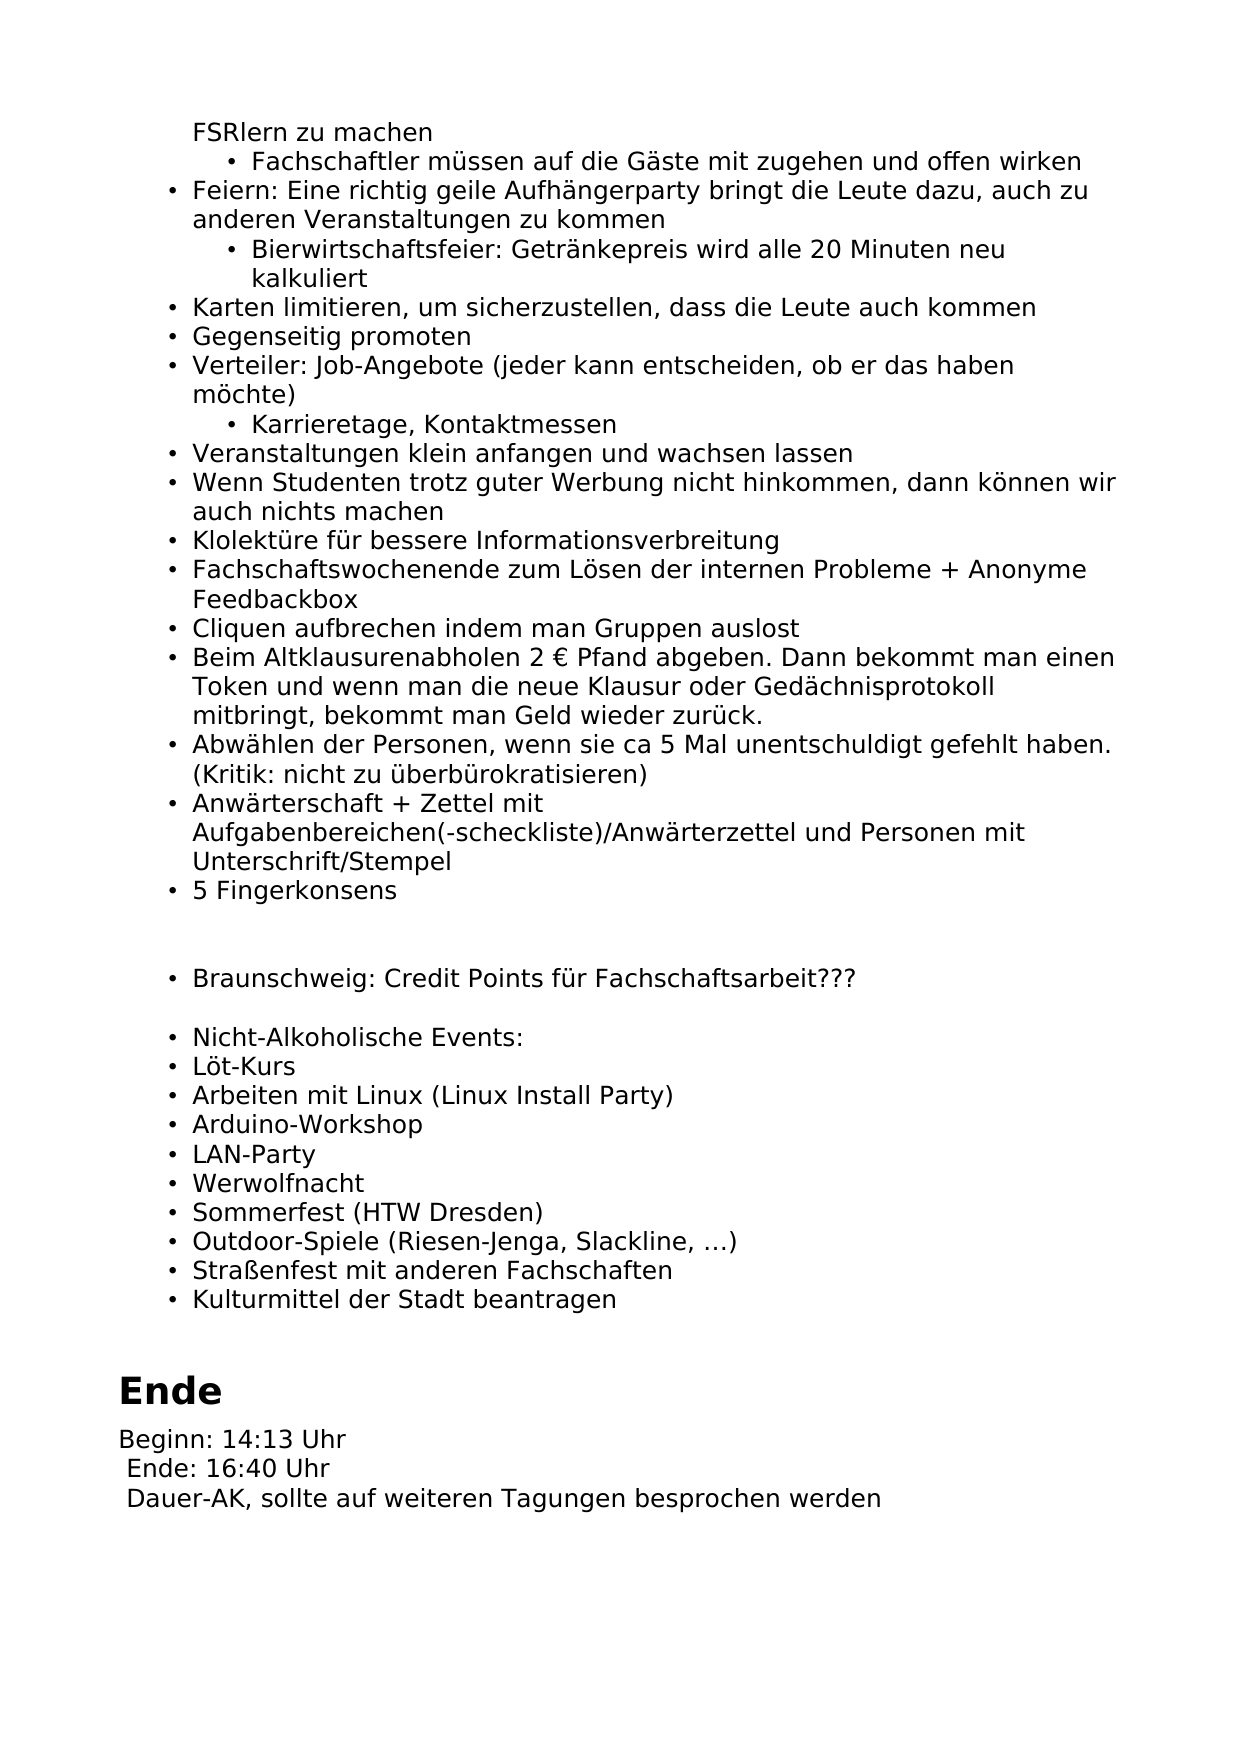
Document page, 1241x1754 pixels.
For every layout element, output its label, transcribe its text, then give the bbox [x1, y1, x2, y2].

list Löt-Kurs [177, 1052, 1122, 1082]
list Karrieretage, Kontaktmessen [236, 410, 1122, 439]
list Feiern: Eine richtig geile Aufhängerparty bringt die Leute dazu, auch zu anderen Veranstaltungen zu kommen [177, 176, 1122, 235]
list Fachschaftswochenende zum Lösen der internen Probleme + Anonyme Feedbackbox [177, 556, 1122, 614]
list Arduino-Workshop [177, 1111, 1122, 1140]
list Klolektüre für bessere Informationsverbreitung [177, 526, 1122, 556]
list Outdoor-Spiele (Riesen-Jenga, Slackline, …) [177, 1227, 1122, 1257]
list Veranstaltungen klein anfangen und wachsen lassen [177, 439, 1122, 468]
list Straßenfest mit anderen Fachschaften [177, 1257, 1122, 1286]
list Karten limitieren, um sicherzustellen, dass die Leute auch kommen [177, 293, 1122, 322]
list Abwählen der Personen, wenn sie ca 5 Mal unentschuldigt gefehlt haben. (Kritik: nicht zu überbürokratisieren) [177, 731, 1122, 789]
list Sommerfest (HTW Dresden) [177, 1198, 1122, 1227]
list Cliquen aufbrechen indem man Gruppen auslost [177, 614, 1122, 643]
list Bierwirtschaftsfeier: Getränkepreis wird alle 20 Minuten neu kalkuliert [236, 235, 1122, 293]
list Beim Altklausurenabholen 2 € Pfand abgeben. Dann bekommt man einen Token und wenn man die neue Klausur oder Gedächnisprotokoll mitbringt, bekommt man Geld wieder zurück. [177, 643, 1122, 731]
list Nicht-Alkoholische Events: [177, 1023, 1122, 1052]
list Wenn Studenten trotz guter Werbung nicht hinkommen, dann können wir auch nichts machen [177, 468, 1122, 526]
list Kulturmittel der Stadt beantragen [177, 1286, 1122, 1315]
list Braunschweig: Credit Points für Fachschaftsarbeit??? [177, 964, 1122, 994]
list Fachschaftler müssen auf die Gäste mit zugehen und offen wirken [236, 147, 1122, 176]
list Verteiler: Job-Angebote (jeder kann entscheiden, ob er das haben möchte) [177, 351, 1122, 410]
text Beginn: 14:13 Uhr Ende: 16:40 Uhr Dauer-AK, sollte auf weiteren Tagungen besprochen werden [118, 1426, 1122, 1513]
list Werwolfnacht [177, 1169, 1122, 1198]
list FSRlern zu machen [177, 118, 1122, 147]
list Gegenseitig promoten [177, 322, 1122, 351]
list LAN-Party [177, 1140, 1122, 1169]
list Anwärterschaft + Zettel mit Aufgabenbereichen(-scheckliste)/Anwärterzettel und Personen mit Unterschrift/Stempel [177, 789, 1122, 876]
subtitle Ende [118, 1369, 1122, 1413]
list Arbeiten mit Linux (Linux Install Party) [177, 1082, 1122, 1111]
list 5 Fingerkonsens [177, 876, 1122, 906]
